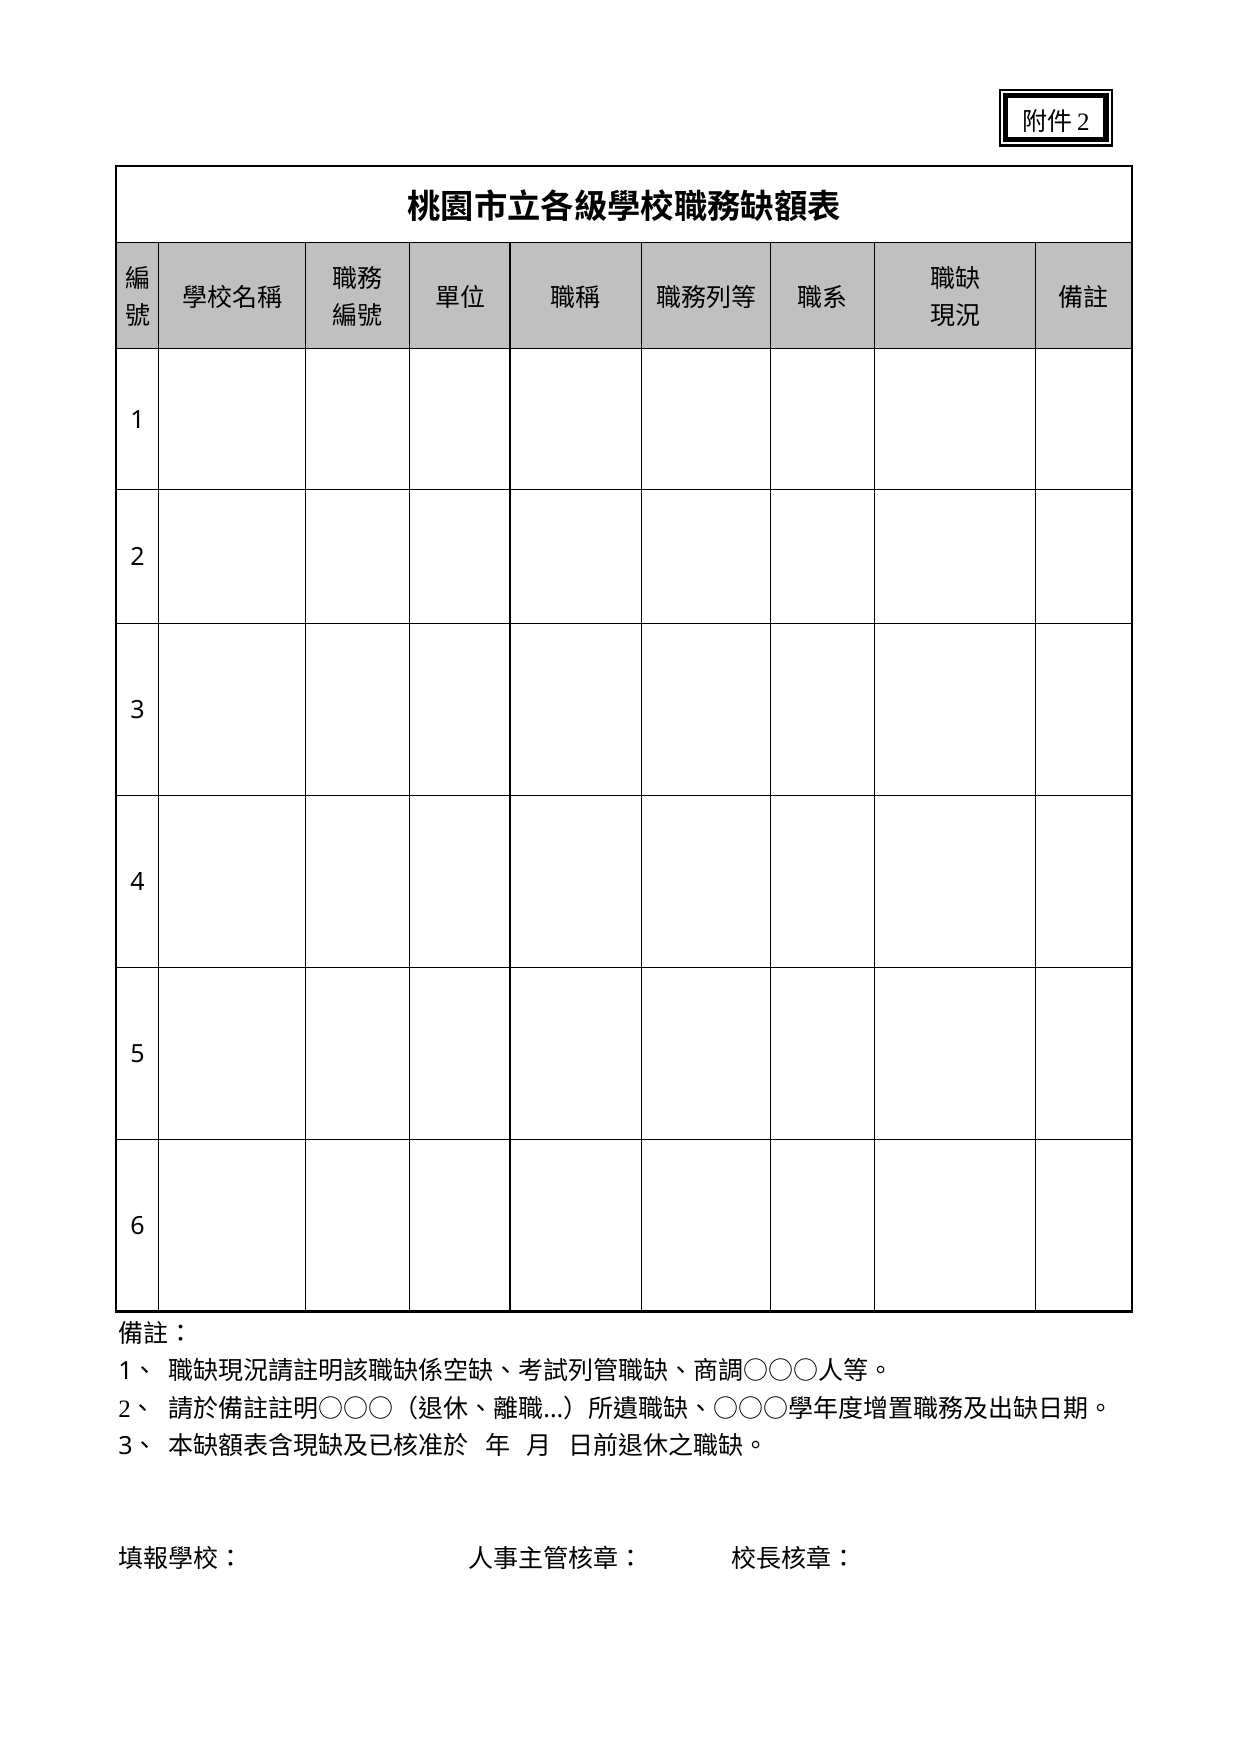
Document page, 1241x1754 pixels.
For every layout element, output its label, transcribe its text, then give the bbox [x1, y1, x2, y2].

table_cell [1036, 624, 1131, 795]
table_cell 3 [117, 624, 158, 795]
table_cell [511, 490, 641, 623]
table_cell 1 [117, 349, 158, 488]
table_cell 學校名稱 [159, 243, 305, 348]
table_cell [511, 968, 641, 1138]
table_cell [771, 349, 874, 488]
table_cell [771, 490, 874, 623]
table_cell 備註 [1036, 243, 1131, 348]
table_cell [642, 490, 770, 623]
table_cell 編號 [117, 243, 158, 348]
table_cell [410, 490, 509, 623]
table_cell [875, 796, 1035, 967]
table_cell 6 [117, 1140, 158, 1310]
table_cell [410, 968, 509, 1138]
table_cell [511, 1140, 641, 1310]
table_cell [159, 796, 305, 967]
table_cell [159, 1140, 305, 1310]
text 備註： [118, 1313, 1122, 1350]
table_cell [875, 490, 1035, 623]
table_cell [642, 624, 770, 795]
table_cell [306, 349, 409, 488]
list 本缺額表含現缺及已核准於 年 月 日前退休之職缺。 [118, 1425, 1122, 1462]
table_cell [306, 1140, 409, 1310]
table_cell [159, 490, 305, 623]
table_cell [306, 490, 409, 623]
table_cell [511, 796, 641, 967]
table_cell [642, 968, 770, 1138]
table_cell 職務 編號 [306, 243, 409, 348]
table_cell 單位 [410, 243, 509, 348]
table_cell 5 [117, 968, 158, 1138]
table_cell [642, 349, 770, 488]
table_cell [410, 624, 509, 795]
table_cell [159, 624, 305, 795]
table_cell [771, 1140, 874, 1310]
table_cell [410, 1140, 509, 1310]
table_cell 職缺 現況 [875, 243, 1035, 348]
table_cell [511, 624, 641, 795]
table_cell [875, 624, 1035, 795]
table_cell [771, 968, 874, 1138]
text 填報學校： 人事主管核章： 校長核章： [118, 1537, 1122, 1575]
table_cell [1036, 1140, 1131, 1310]
table_cell [771, 796, 874, 967]
table_cell [410, 349, 509, 488]
table_cell 職務列等 [642, 243, 770, 348]
table_cell [875, 349, 1035, 488]
table_cell [875, 968, 1035, 1138]
table_cell 4 [117, 796, 158, 967]
list 職缺現況請註明該職缺係空缺、考試列管職缺、商調○○○人等。 [118, 1350, 1122, 1387]
table_cell 2 [117, 490, 158, 623]
table_cell 職系 [771, 243, 874, 348]
table_cell [306, 968, 409, 1138]
text 附件2 [1008, 102, 1103, 133]
table_cell [642, 1140, 770, 1310]
table_cell 職稱 [511, 243, 641, 348]
table_cell [1036, 490, 1131, 623]
table_cell [511, 349, 641, 488]
table_cell [642, 796, 770, 967]
table_cell [159, 349, 305, 488]
table_cell [771, 624, 874, 795]
table_cell [410, 796, 509, 967]
table_cell [1036, 968, 1131, 1138]
table_cell [159, 968, 305, 1138]
list 請於備註註明○○○（退休、離職...）所遺職缺、○○○學年度增置職務及出缺日期。 [118, 1387, 1122, 1425]
table_cell [875, 1140, 1035, 1310]
table_cell [1036, 796, 1131, 967]
table_cell [1036, 349, 1131, 488]
table_cell [306, 624, 409, 795]
table_cell [306, 796, 409, 967]
table_header 桃園市立各級學校職務缺額表 [117, 167, 1131, 242]
